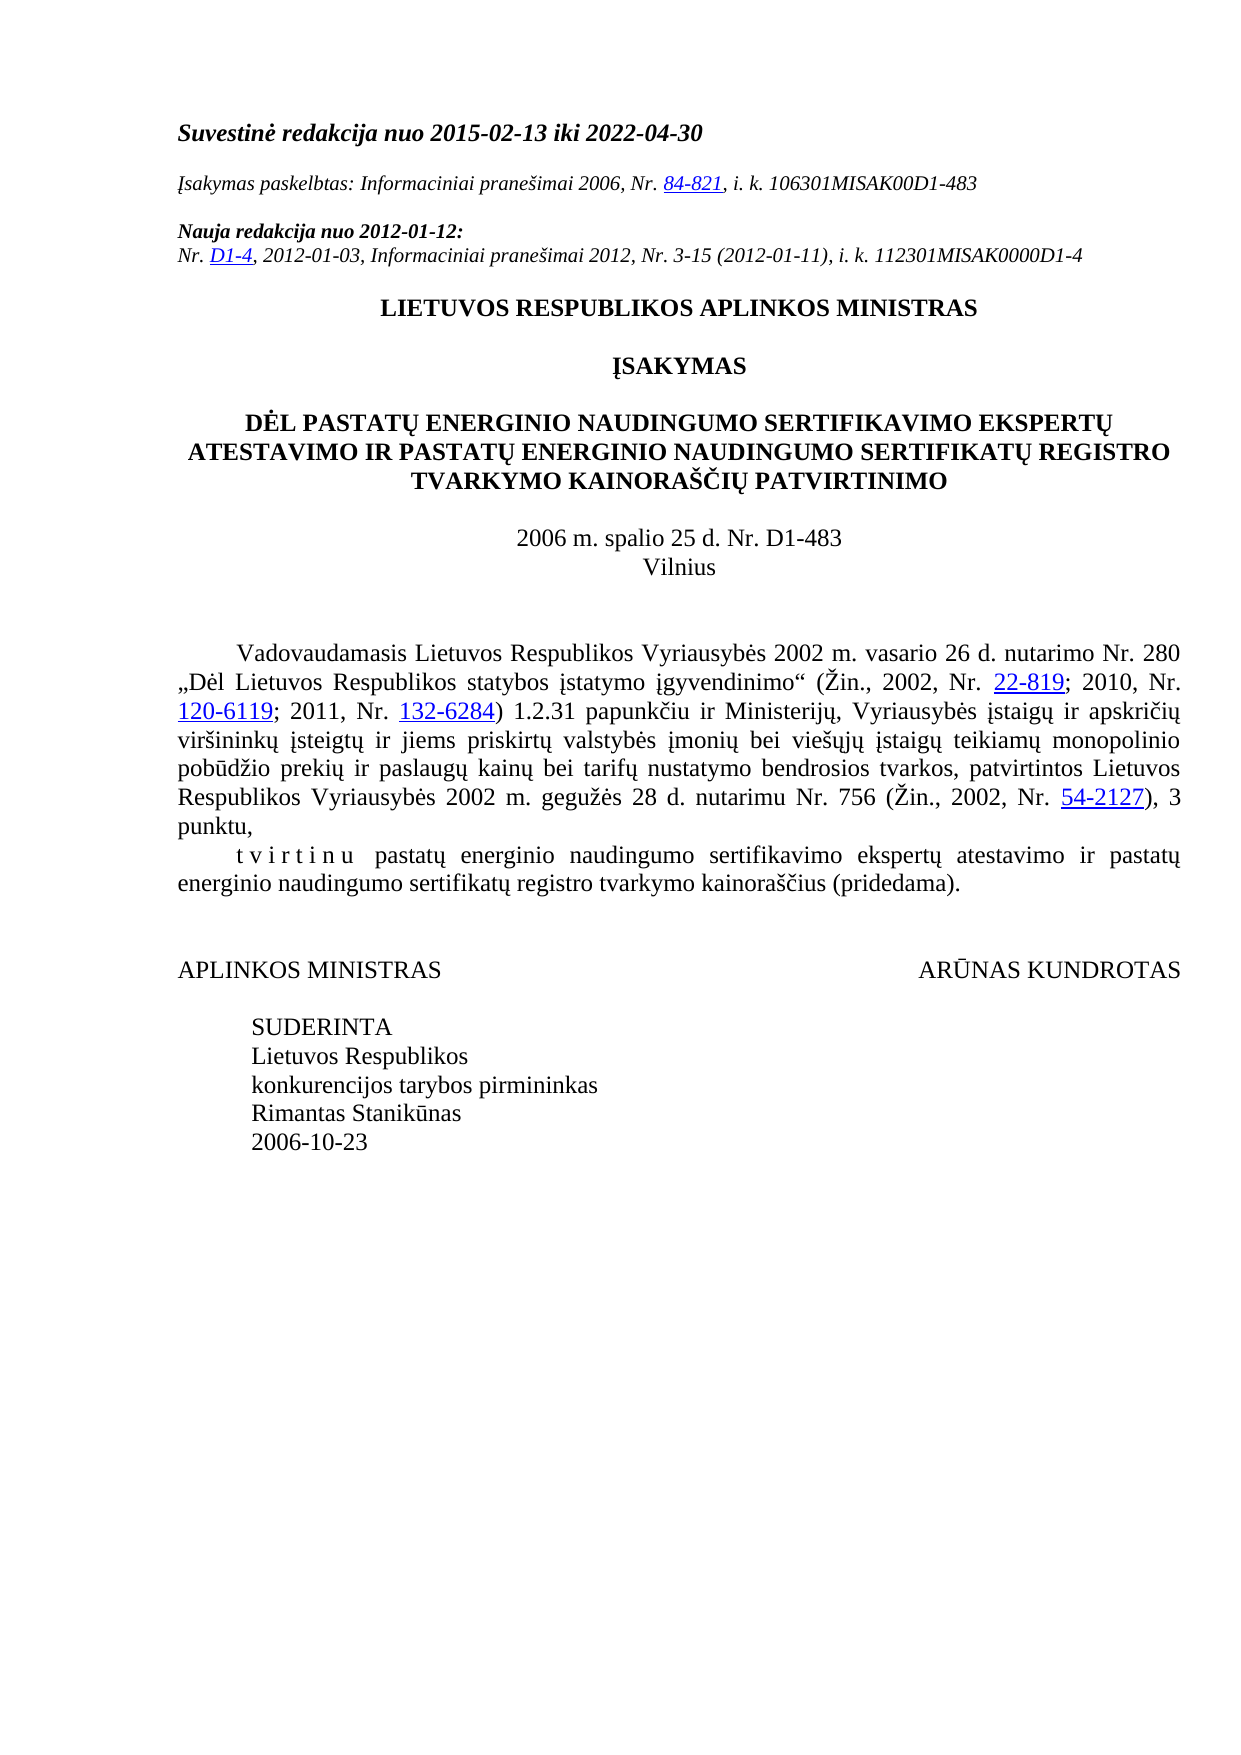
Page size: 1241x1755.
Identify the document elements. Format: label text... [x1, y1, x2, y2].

text SUDERINTA [177, 1012, 1181, 1041]
text ĮSAKYMAS [177, 351, 1181, 380]
text APLINKOS MINISTRAS ARŪNAS KUNDROTAS [177, 955, 1181, 983]
text Vilnius [177, 552, 1181, 581]
text Suvestinė redakcija nuo 2015-02-13 iki 2022-04-30 [177, 118, 1181, 147]
text Lietuvos Respublikos [177, 1041, 1181, 1070]
text Įsakymas paskelbtas: Informaciniai pranešimai 2006, Nr. 84-821, i. k. 106301MISAK00D1-483 [177, 171, 1181, 195]
text tvirtinu pastatų energinio naudingumo sertifikavimo ekspertų atestavimo ir pastatų energinio naudingumo sertifikatų registro tvarkymo kainoraščius (pridedama). [177, 840, 1181, 897]
text Nauja redakcija nuo 2012-01-12: [177, 219, 1181, 243]
text Rimantas Stanikūnas [177, 1098, 1181, 1127]
text DĖL PASTATŲ ENERGINIO NAUDINGUMO SERTIFIKAVIMO EKSPERTŲ ATESTAVIMO IR PASTATŲ ENERGINIO NAUDINGUMO SERTIFIKATŲ REGISTRO TVARKYMO KAINORAŠČIŲ PATVIRTINIMO [177, 408, 1181, 495]
text Nr. D1-4, 2012-01-03, Informaciniai pranešimai 2012, Nr. 3-15 (2012-01-11), i. k. 112301MISAK0000D1-4 [177, 243, 1181, 267]
text Vadovaudamasis Lietuvos Respublikos Vyriausybės 2002 m. vasario 26 d. nutarimo Nr. 280 „Dėl Lietuvos Respublikos statybos įstatymo įgyvendinimo“ (Žin., 2002, Nr. 22-819; 2010, Nr. 120-6119; 2011, Nr. 132-6284) 1.2.31 papunkčiu ir Ministerijų, Vyriausybės įstaigų ir apskričių viršininkų įsteigtų ir jiems priskirtų valstybės įmonių bei viešųjų įstaigų teikiamų monopolinio pobūdžio prekių ir paslaugų kainų bei tarifų nustatymo bendrosios tvarkos, patvirtintos Lietuvos Respublikos Vyriausybės 2002 m. gegužės 28 d. nutarimu Nr. 756 (Žin., 2002, Nr. 54-2127), 3 punktu, [177, 638, 1181, 840]
text 2006 m. spalio 25 d. Nr. D1-483 [177, 523, 1181, 552]
text LIETUVOS RESPUBLIKOS APLINKOS MINISTRAS [177, 293, 1181, 322]
text konkurencijos tarybos pirmininkas [177, 1070, 1181, 1098]
text 2006-10-23 [177, 1127, 1181, 1156]
